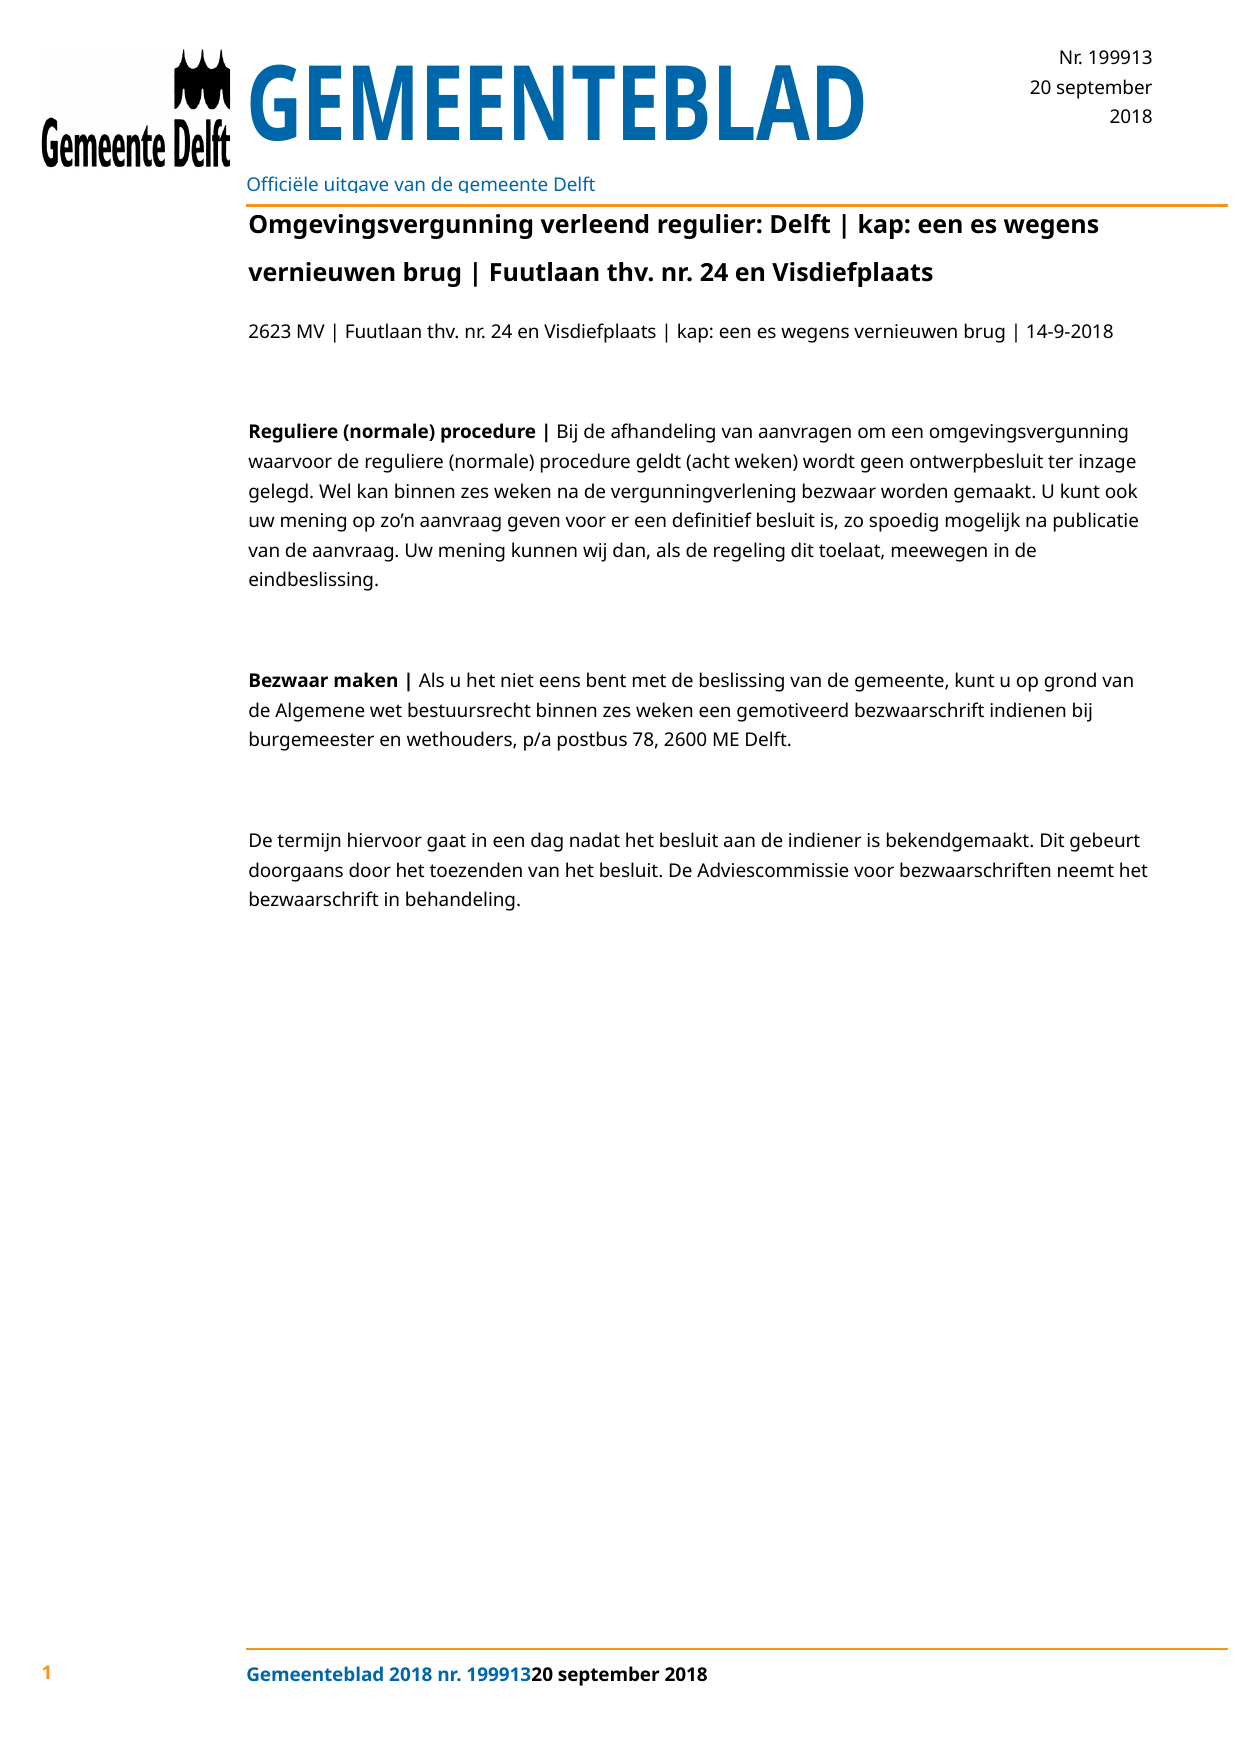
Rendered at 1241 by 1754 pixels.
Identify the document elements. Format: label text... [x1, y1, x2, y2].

text Omgevingsvergunning verleend regulier: Delft | kap: een es wegens vernieuwen brug | Fuutlaan thv. nr. 24 en Visdiefplaats [248, 207, 1152, 288]
text De termijn hiervoor gaat in een dag nadat het besluit aan de indiener is bekendgemaakt. Dit gebeurt doorgaans door het toezenden van het besluit. De Adviescommissie voor bezwaarschriften neemt het bezwaarschrift in behandeling. [248, 827, 1152, 912]
text Bezwaar maken | Als u het niet eens bent met de beslissing van de gemeente, kunt u op grond van de Algemene wet bestuursrecht binnen zes weken een gemotiveerd bezwaarschrift indienen bij burgemeester en wethouders, p/a postbus 78, 2600 ME Delft. [248, 667, 1152, 752]
picture [41, 47, 231, 172]
text Reguliere (normale) procedure | Bij de afhandeling van aanvragen om een omgevingsvergunning waarvoor de reguliere (normale) procedure geldt (acht weken) wordt geen ontwerpbesluit ter inzage gelegd. Wel kan binnen zes weken na de vergunningverlening bezwaar worden gemaakt. U kunt ook uw mening op zo’n aanvraag geven voor er een definitief besluit is, zo spoedig mogelijk na publicatie van de aanvraag. Uw mening kunnen wij dan, als de regeling dit toelaat, meewegen in de eindbeslissing. [248, 419, 1152, 592]
text 2623 MV | Fuutlaan thv. nr. 24 en Visdiefplaats | kap: een es wegens vernieuwen brug | 14-9-2018 [248, 318, 1152, 344]
